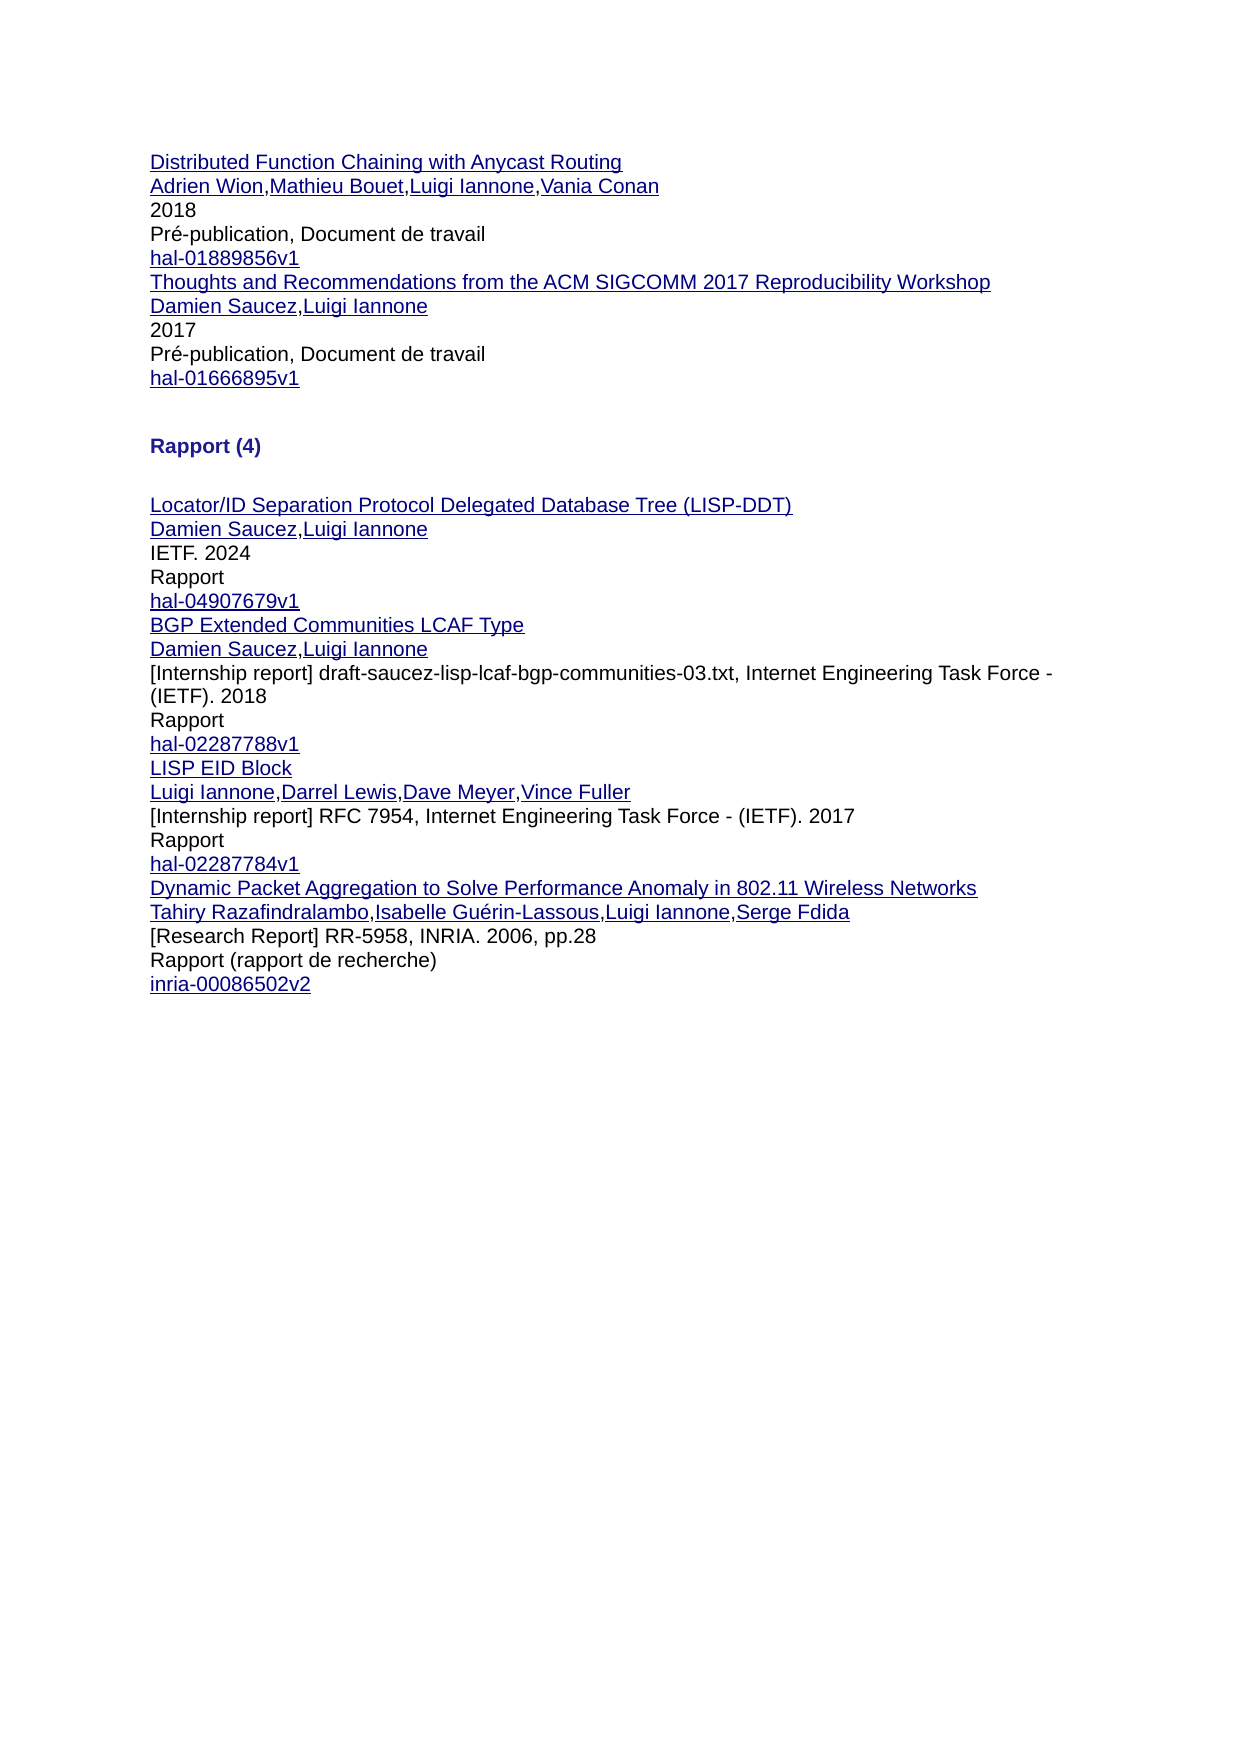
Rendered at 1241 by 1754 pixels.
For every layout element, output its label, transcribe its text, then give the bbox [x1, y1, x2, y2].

table_cell BGP Extended Communities LCAF Type Damien Saucez,Luigi Iannone [Internship report] draft-saucez-lisp-lcaf-bgp-communities-03.txt, Internet Engineering Task Force - (IETF). 2018 Rapport hal-02287788v1 [150, 613, 1090, 756]
table_header Locator/ID Separation Protocol Delegated Database Tree (LISP-DDT) Damien Saucez,Luigi Iannone IETF. 2024 Rapport hal-04907679v1 [150, 493, 1090, 612]
table_cell Distributed Function Chaining with Anycast Routing Adrien Wion,Mathieu Bouet,Luigi Iannone,Vania Conan 2018 Pré-publication, Document de travail hal-01889856v1 [150, 150, 1090, 270]
table_cell Dynamic Packet Aggregation to Solve Performance Anomaly in 802.11 Wireless Networks Tahiry Razafindralambo,Isabelle Guérin-Lassous,Luigi Iannone,Serge Fdida [Research Report] RR-5958, INRIA. 2006, pp.28 Rapport (rapport de recherche) inria-00086502v2 [150, 876, 1090, 996]
table_cell Thoughts and Recommendations from the ACM SIGCOMM 2017 Reproducibility Workshop Damien Saucez,Luigi Iannone 2017 Pré-publication, Document de travail hal-01666895v1 [150, 270, 1090, 389]
table_cell LISP EID Block Luigi Iannone,Darrel Lewis,Dave Meyer,Vince Fuller [Internship report] RFC 7954, Internet Engineering Task Force - (IETF). 2017 Rapport hal-02287784v1 [150, 756, 1090, 876]
subtitle Rapport (4) [150, 434, 1090, 458]
